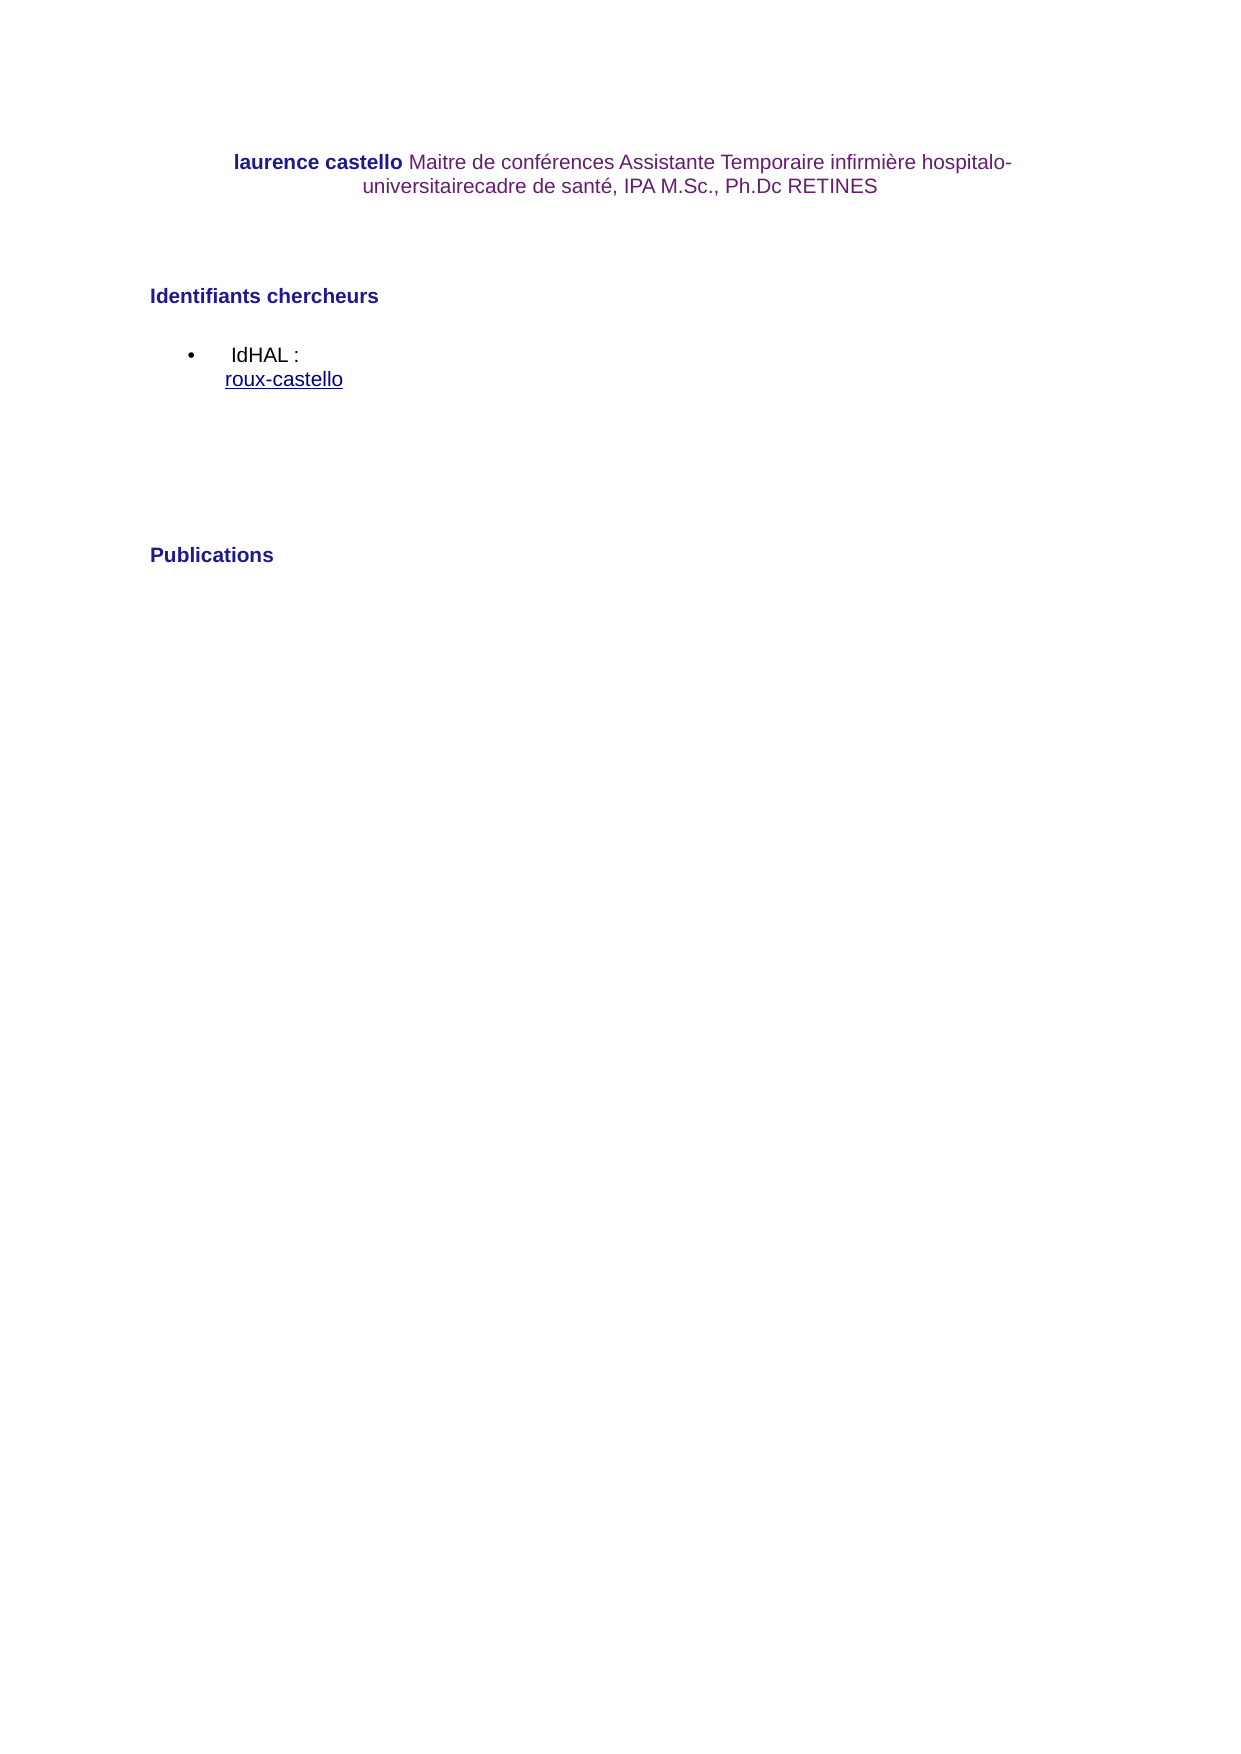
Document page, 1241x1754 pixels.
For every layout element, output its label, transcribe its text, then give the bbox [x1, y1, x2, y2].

subtitle Publications [150, 543, 1090, 567]
subtitle Identifiants chercheurs [150, 284, 1090, 308]
list IdHAL : [187, 343, 1090, 367]
subtitle laurence castello Maitre de conférences Assistante Temporaire infirmière hospitalo-universitairecadre de santé, IPA M.Sc., Ph.Dc RETINES [150, 150, 1090, 198]
list roux-castello [187, 367, 1090, 391]
